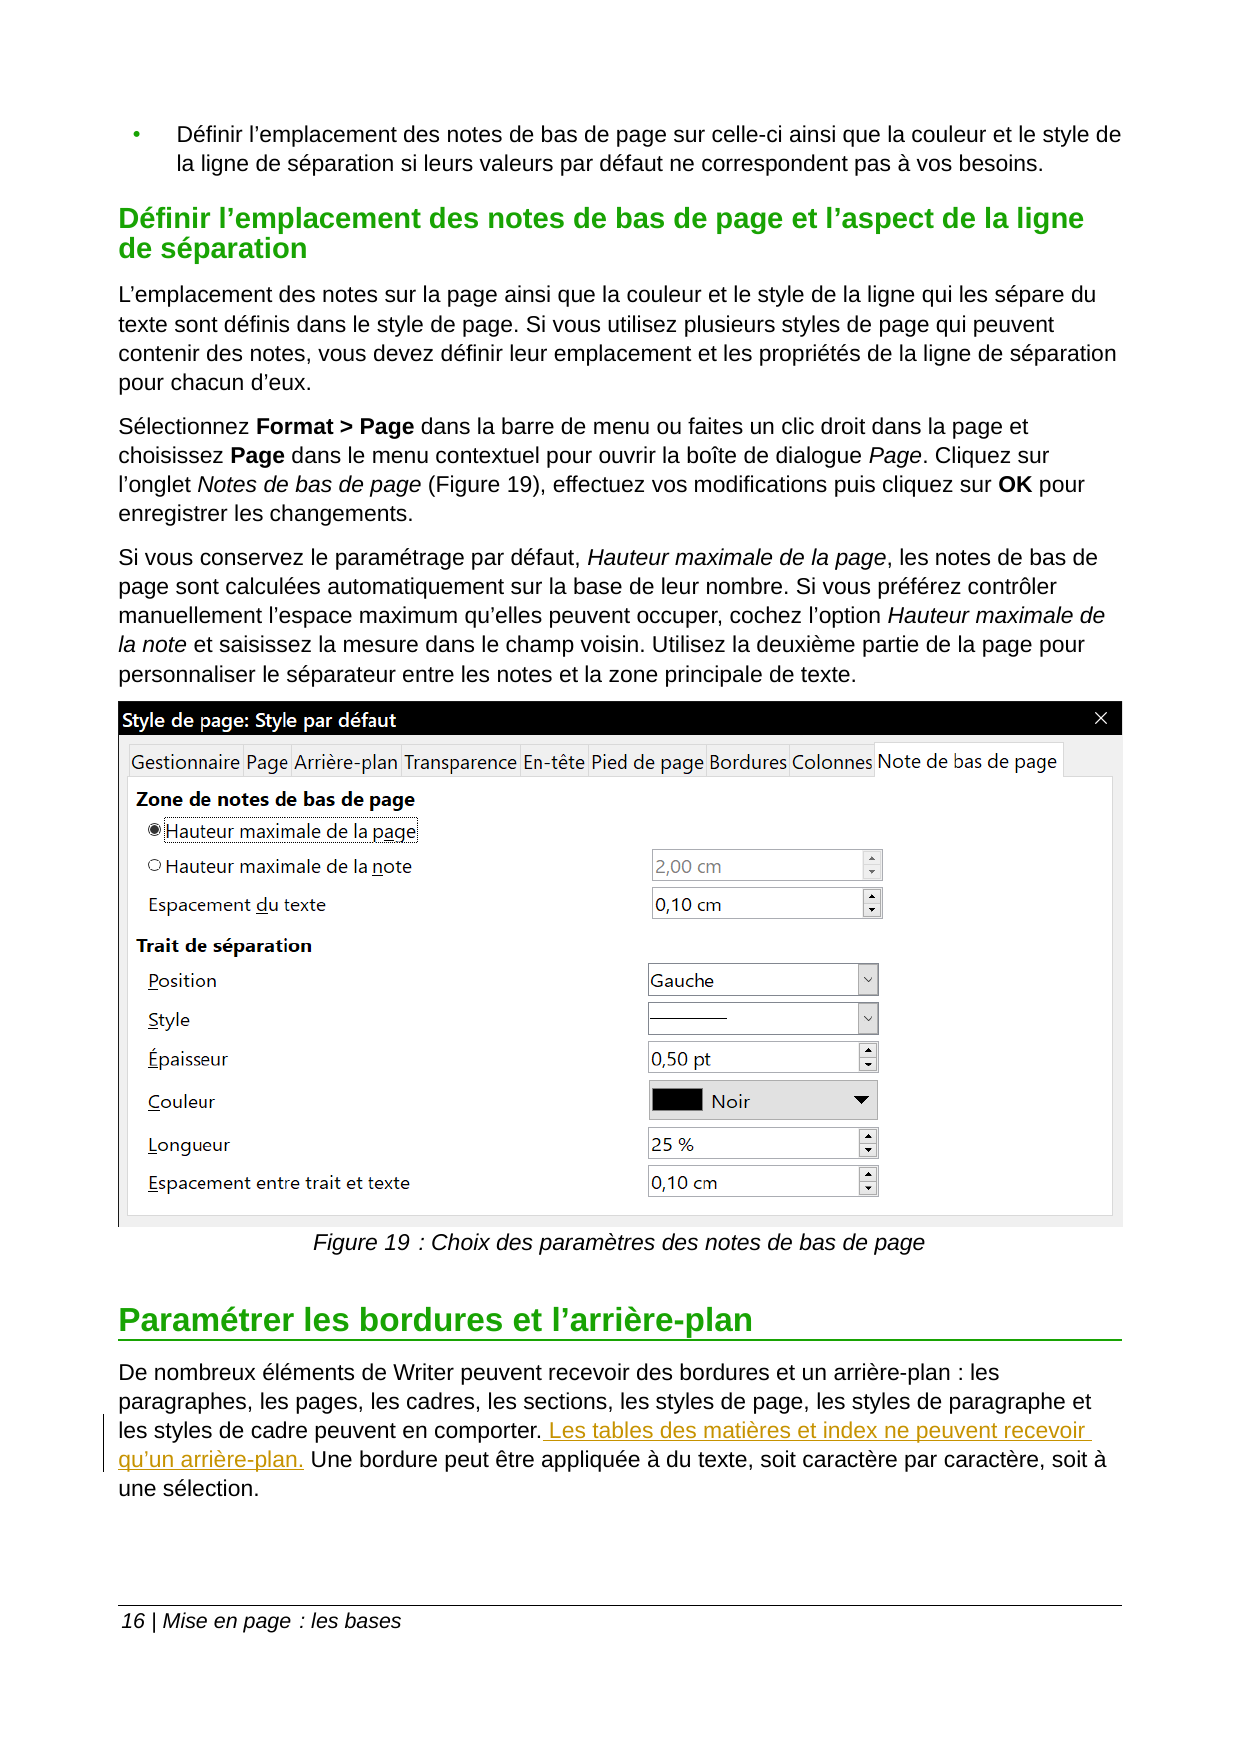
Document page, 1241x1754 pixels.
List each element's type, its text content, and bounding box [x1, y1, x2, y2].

text Figure 19 : Choix des paramètres des notes de bas de page [118, 1227, 1122, 1257]
list Définir l’emplacement des notes de bas de page sur celle-ci ainsi que la couleur et le style de la ligne de séparation si leurs valeurs par défaut ne correspondent pas à vos besoins. [133, 118, 1122, 176]
text Sélectionnez Format > Page dans la barre de menu ou faites un clic droit dans la page et choisissez Page dans le menu contextuel pour ouvrir la boîte de dialogue Page. Cliquez sur l’onglet Notes de bas de page (Figure 19), effectuez vos modifications puis cliquez sur OK pour enregistrer les changements. [118, 410, 1122, 526]
text Si vous conservez le paramétrage par défaut, Hauteur maximale de la page, les notes de bas de page sont calculées automatiquement sur la base de leur nombre. Si vous préférez contrôler manuellement l’espace maximum qu’elles peuvent occuper, cochez l’option Hauteur maximale de la note et saisissez la mesure dans le champ voisin. Utilisez la deuxième partie de la page pour personnaliser le séparateur entre les notes et la zone principale de texte. [118, 541, 1122, 687]
picture [118, 701, 1123, 1227]
text De nombreux éléments de Writer peuvent recevoir des bordures et un arrière-plan : les paragraphes, les pages, les cadres, les sections, les styles de page, les styles de paragraphe et les styles de cadre peuvent en comporter. Les tables des matières et index ne peuvent recevoir qu’un arrière-plan. Une bordure peut être appliquée à du texte, soit caractère par caractère, soit à une sélection. [118, 1356, 1122, 1501]
text L’emplacement des notes sur la page ainsi que la couleur et le style de la ligne qui les sépare du texte sont définis dans le style de page. Si vous utilisez plusieurs styles de page qui peuvent contenir des notes, vous devez définir leur emplacement et les propriétés de la ligne de séparation pour chacun d’eux. [118, 278, 1122, 395]
subtitle Définir l’emplacement des notes de bas de page et l’aspect de la ligne de séparation [118, 206, 1122, 264]
subtitle Paramétrer les bordures et l’arrière-plan [118, 1301, 1122, 1339]
